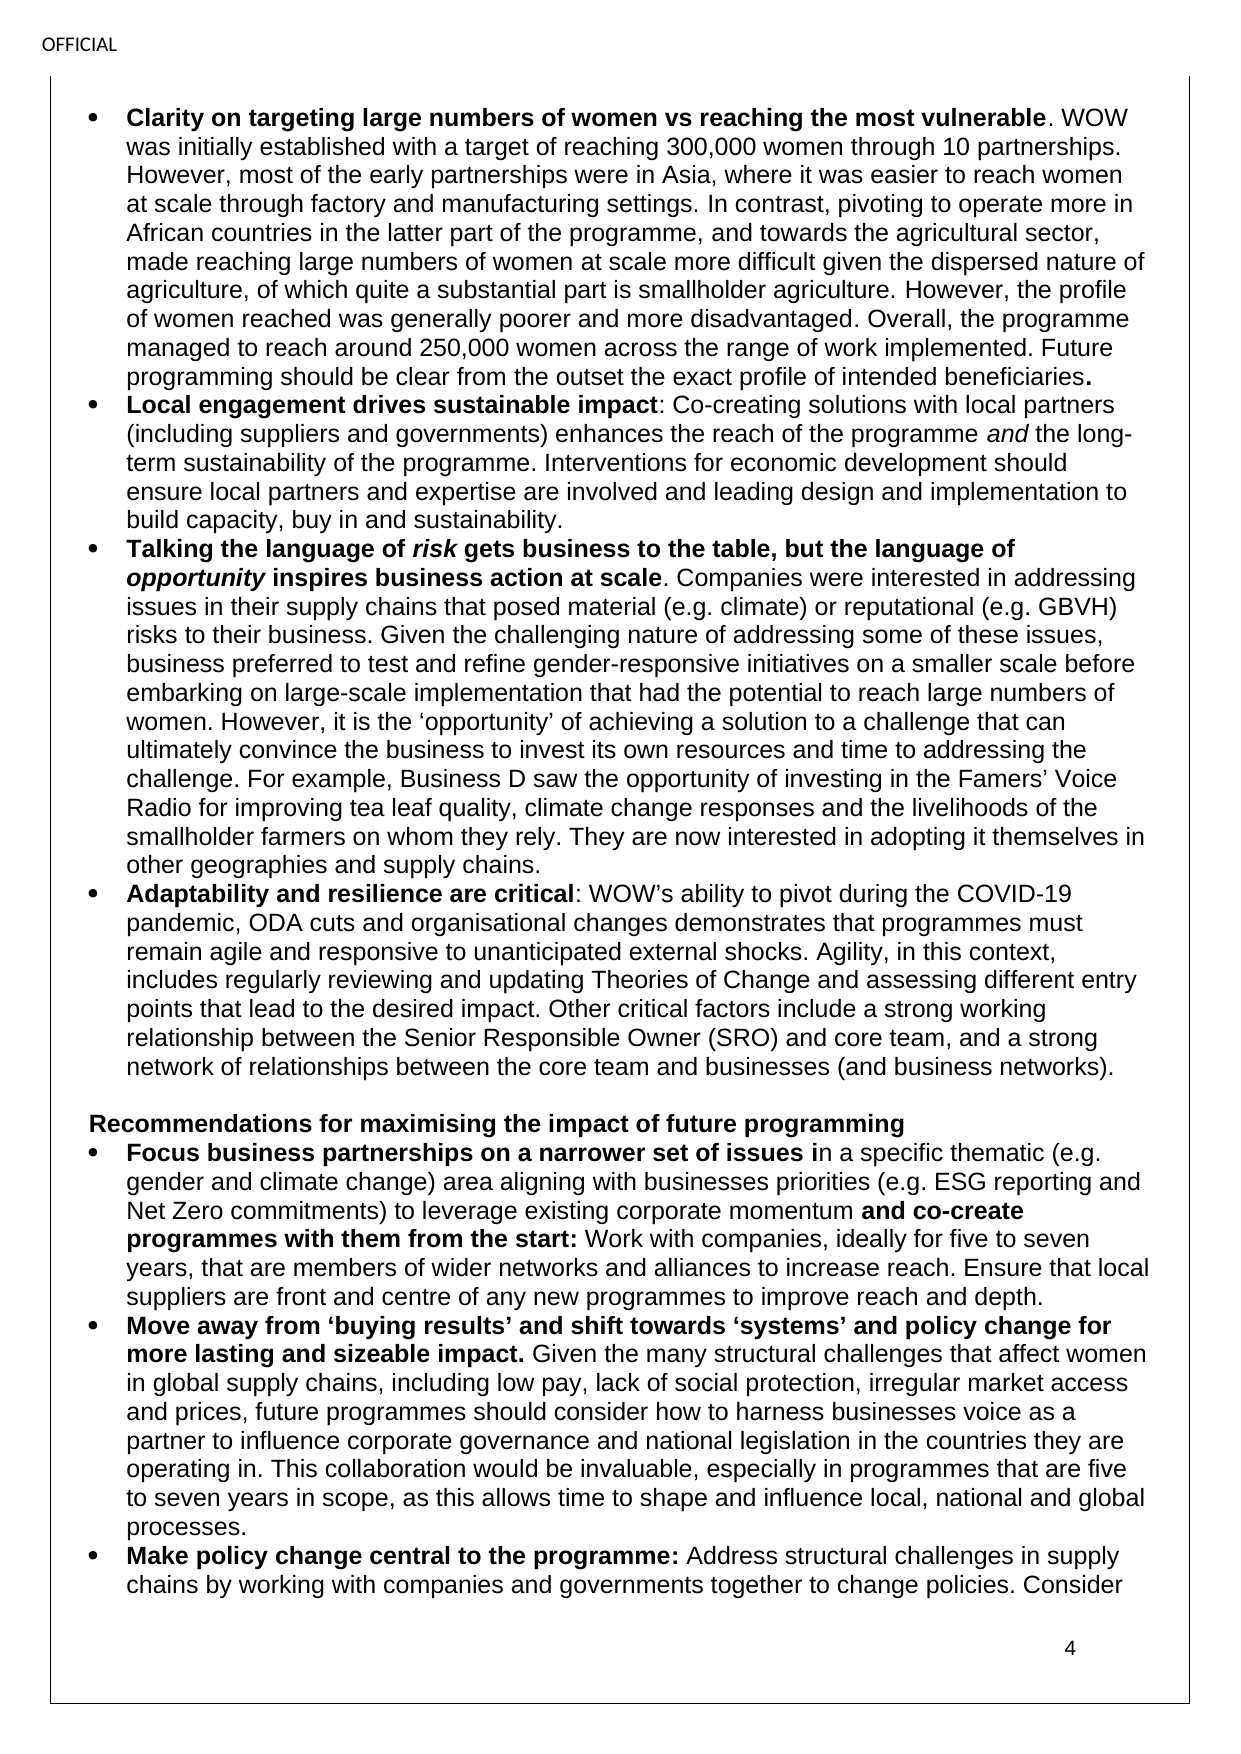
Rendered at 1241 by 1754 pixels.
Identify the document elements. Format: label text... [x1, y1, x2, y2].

list Adaptability and resilience are critical: WOW’s ability to pivot during the COVID-19 pandemic, ODA cuts and organisational changes demonstrates that programmes must remain agile and responsive to unanticipated external shocks. Agility, in this context, includes regularly reviewing and updating Theories of Change and assessing different entry points that lead to the desired impact. Other critical factors include a strong working relationship between the Senior Responsible Owner (SRO) and core team, and a strong network of relationships between the core team and businesses (and business networks). [89, 879, 1152, 1081]
list Talking the language of risk gets business to the table, but the language of opportunity inspires business action at scale. Companies were interested in addressing issues in their supply chains that posed material (e.g. climate) or reputational (e.g. GBVH) risks to their business. Given the challenging nature of addressing some of these issues, business preferred to test and refine gender-responsive initiatives on a smaller scale before embarking on large-scale implementation that had the potential to reach large numbers of women. However, it is the ‘opportunity’ of achieving a solution to a challenge that can ultimately convince the business to invest its own resources and time to addressing the challenge. For example, Business D saw the opportunity of investing in the Famers’ Voice Radio for improving tea leaf quality, climate change responses and the livelihoods of the smallholder farmers on whom they rely. They are now interested in adopting it themselves in other geographies and supply chains. [89, 534, 1152, 879]
text Recommendations for maximising the impact of future programming [89, 1109, 1152, 1138]
list Move away from ‘buying results’ and shift towards ‘systems’ and policy change for more lasting and sizeable impact. Given the many structural challenges that affect women in global supply chains, including low pay, lack of social protection, irregular market access and prices, future programmes should consider how to harness businesses voice as a partner to influence corporate governance and national legislation in the countries they are operating in. This collaboration would be invaluable, especially in programmes that are five to seven years in scope, as this allows time to shape and influence local, national and global processes. [89, 1311, 1152, 1541]
list Clarity on targeting large numbers of women vs reaching the most vulnerable. WOW was initially established with a target of reaching 300,000 women through 10 partnerships. However, most of the early partnerships were in Asia, where it was easier to reach women at scale through factory and manufacturing settings. In contrast, pivoting to operate more in African countries in the latter part of the programme, and towards the agricultural sector, made reaching large numbers of women at scale more difficult given the dispersed nature of agriculture, of which quite a substantial part is smallholder agriculture. However, the profile of women reached was generally poorer and more disadvantaged. Overall, the programme managed to reach around 250,000 women across the range of work implemented. Future programming should be clear from the outset the exact profile of intended beneficiaries. [89, 103, 1152, 390]
list Local engagement drives sustainable impact: Co-creating solutions with local partners (including suppliers and governments) enhances the reach of the programme and the long-term sustainability of the programme. Interventions for economic development should ensure local partners and expertise are involved and leading design and implementation to build capacity, buy in and sustainability. [89, 390, 1152, 534]
list Make policy change central to the programme: Address structural challenges in supply chains by working with companies and governments together to change policies. Consider [89, 1541, 1152, 1598]
list Focus business partnerships on a narrower set of issues in a specific thematic (e.g. gender and climate change) area aligning with businesses priorities (e.g. ESG reporting and Net Zero commitments) to leverage existing corporate momentum and co-create programmes with them from the start: Work with companies, ideally for five to seven years, that are members of wider networks and alliances to increase reach. Ensure that local suppliers are front and centre of any new programmes to improve reach and depth. [89, 1138, 1152, 1311]
